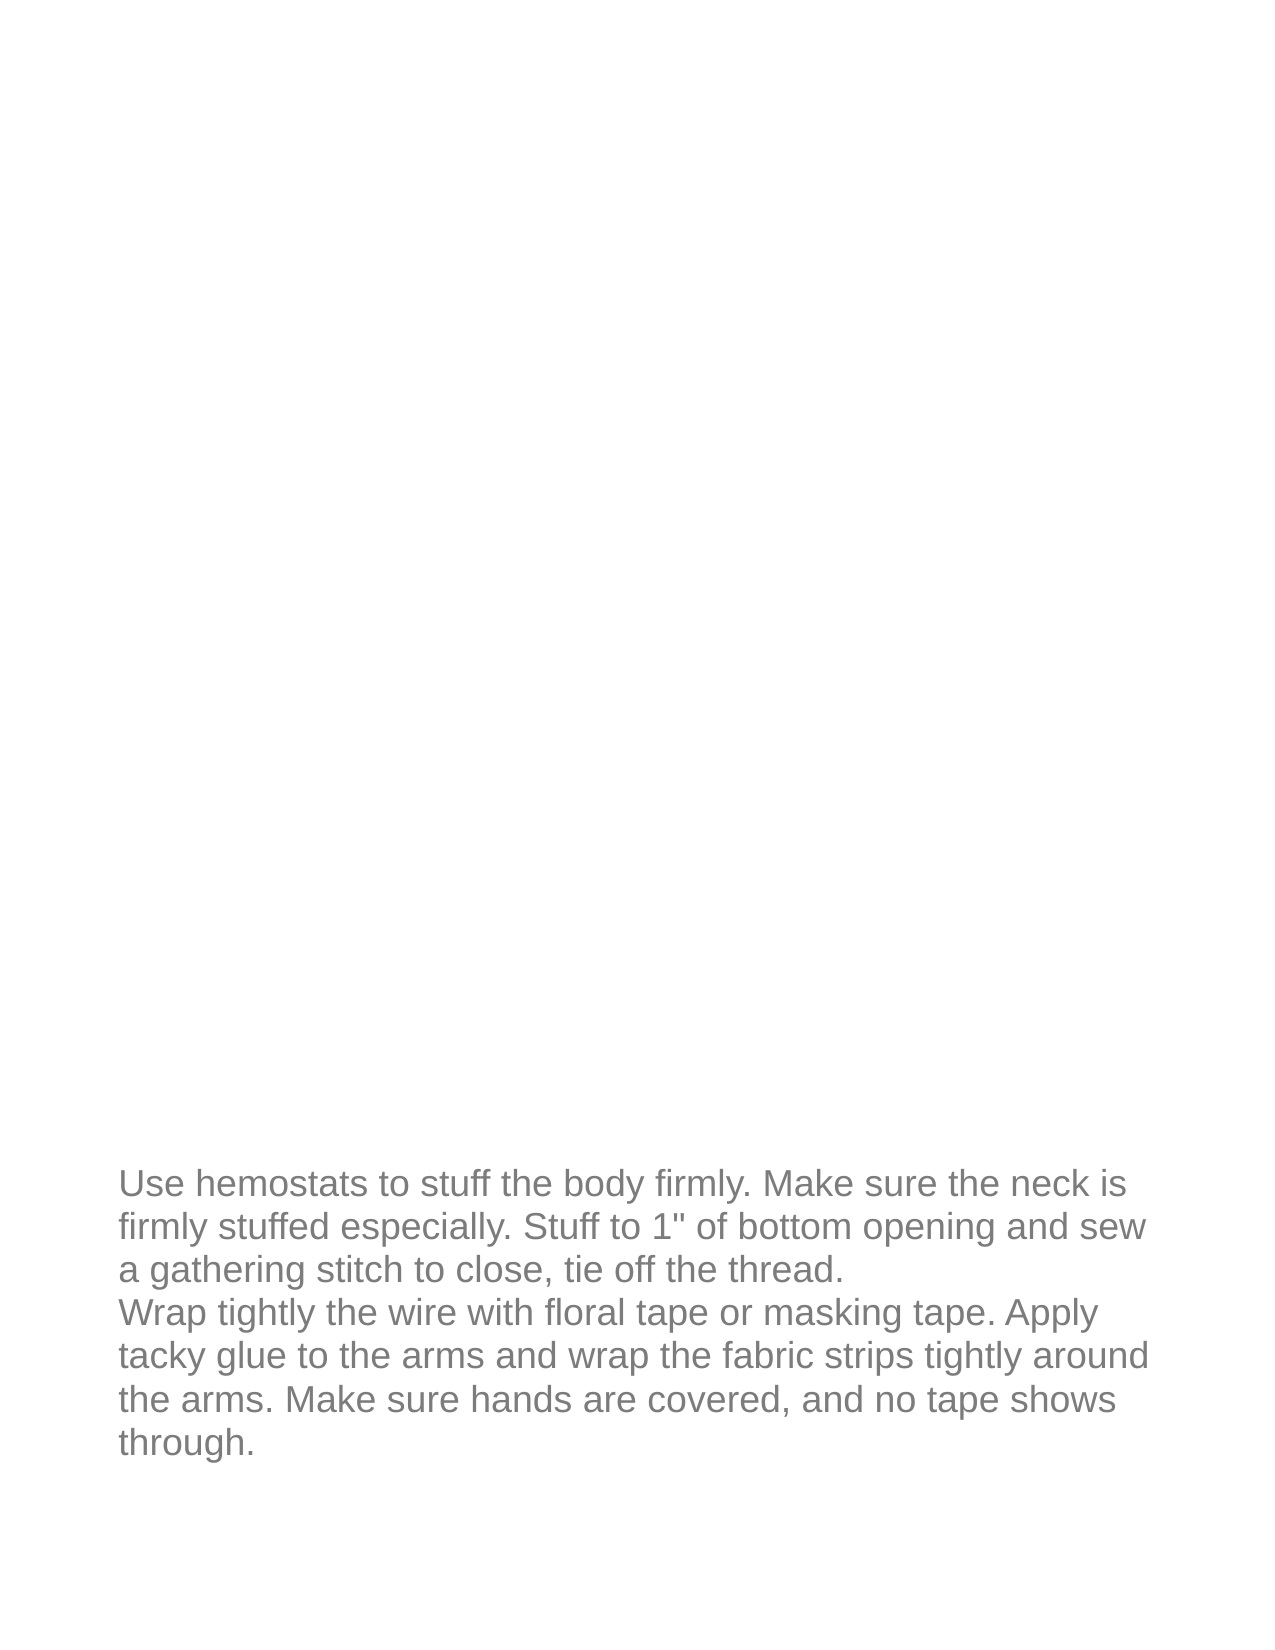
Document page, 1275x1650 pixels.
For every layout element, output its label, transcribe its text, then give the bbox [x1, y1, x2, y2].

text Use hemostats to stuff the body firmly. Make sure the neck is firmly stuffed especially. Stuff to 1" of bottom opening and sew a gathering stitch to close, tie off the thread. [118, 1161, 1157, 1291]
text Wrap tightly the wire with floral tape or masking tape. Apply tacky glue to the arms and wrap the fabric strips tightly around the arms. Make sure hands are covered, and no tape shows through. [118, 1291, 1157, 1463]
